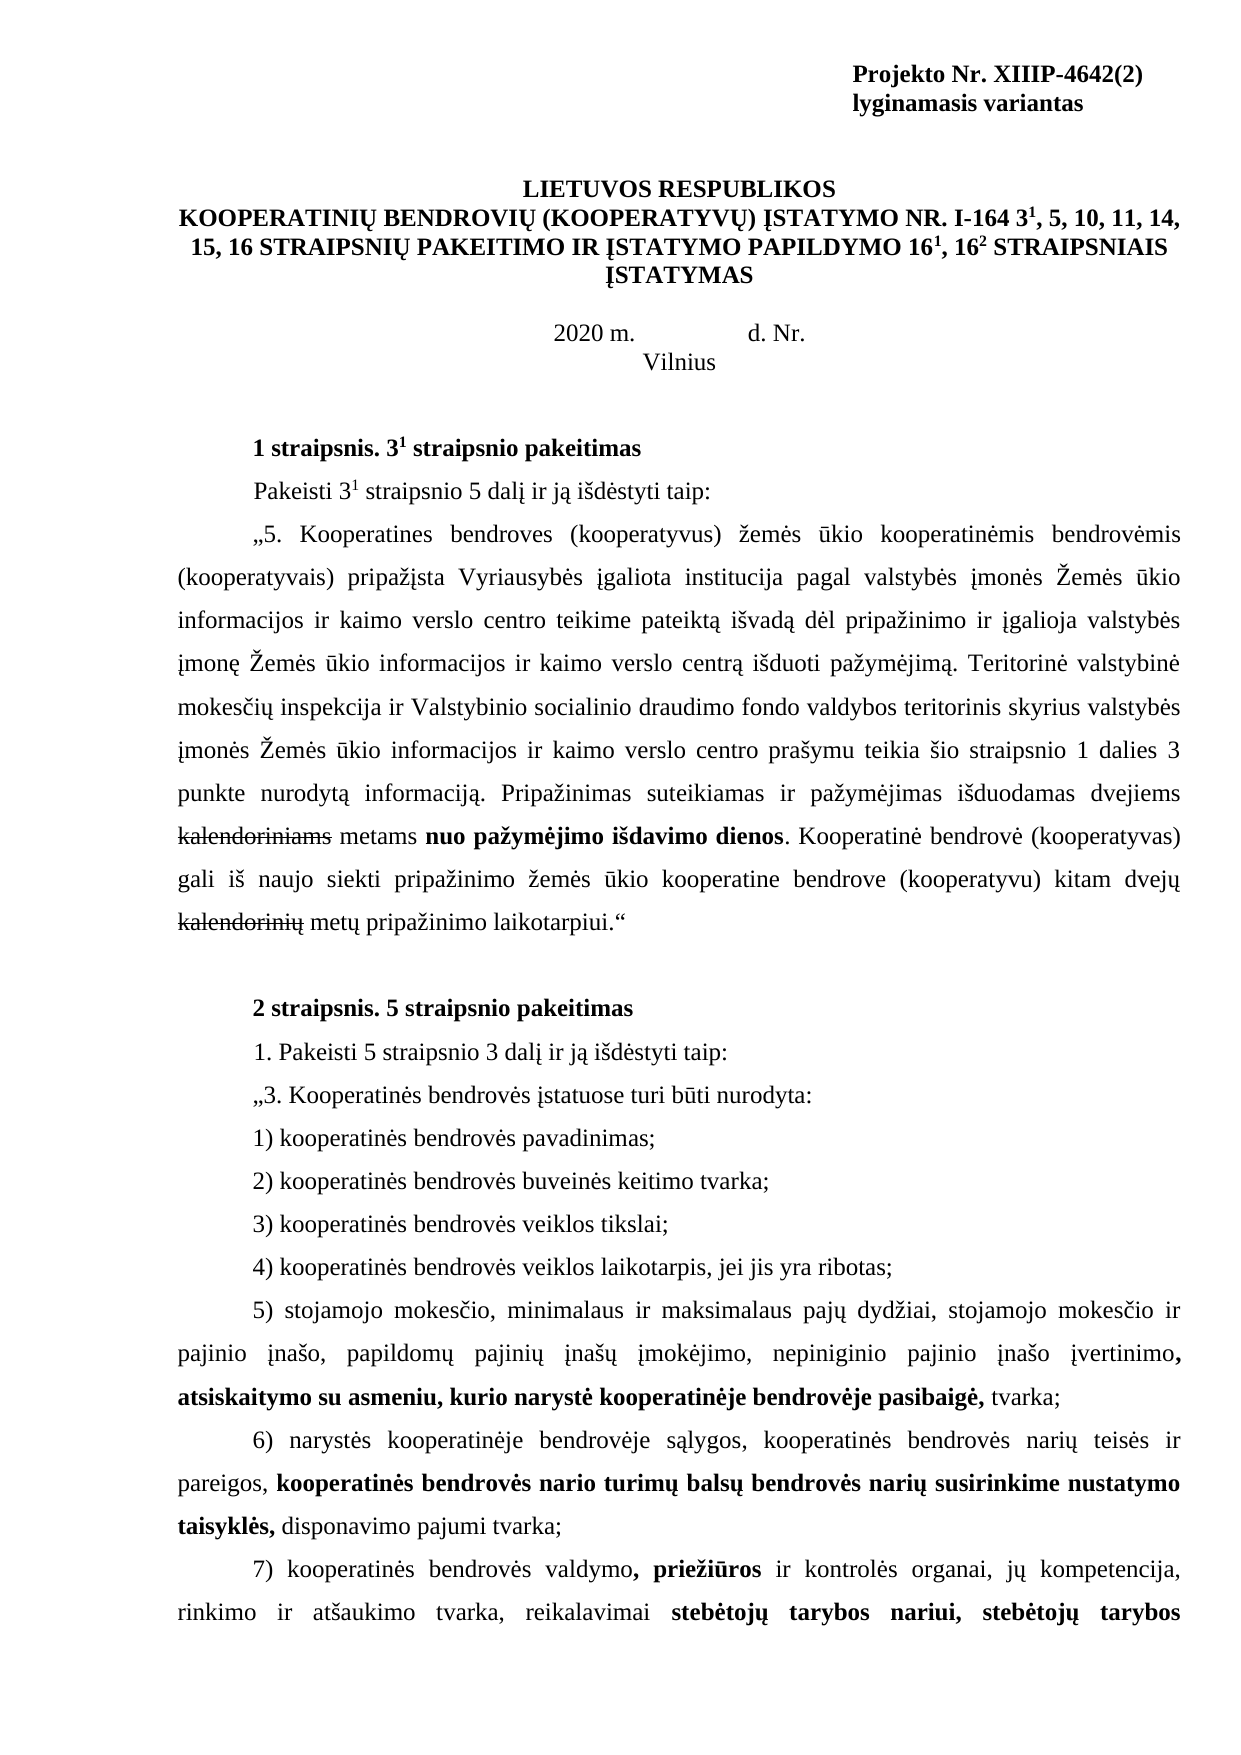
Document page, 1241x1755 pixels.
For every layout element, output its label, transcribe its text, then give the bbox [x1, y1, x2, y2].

text Projekto Nr. XIIIP-4642(2) [852, 59, 1181, 88]
text 1 straipsnis. 31 straipsnio pakeitimas [177, 433, 1181, 462]
text 1. Pakeisti 5 straipsnio 3 dalį ir ją išdėstyti taip: [177, 1037, 1181, 1065]
text 2020 m. d. Nr. [177, 318, 1181, 347]
text KOOPERATINIŲ BENDROVIŲ (KOOPERATYVŲ) ĮSTATYMO NR. I-164 31, 5, 10, 11, 14, 15, 16 STRAIPSNIŲ PAKEITIMO IR ĮSTATYMO PAPILDYMO 161, 162 STRAIPSNIAIS [177, 203, 1181, 260]
text 2) kooperatinės bendrovės buveinės keitimo tvarka; [177, 1166, 1181, 1195]
text Vilnius [177, 347, 1181, 375]
text ĮSTATYMAS [177, 260, 1181, 289]
text 4) kooperatinės bendrovės veiklos laikotarpis, jei jis yra ribotas; [177, 1252, 1181, 1281]
text „3. Kooperatinės bendrovės įstatuose turi būti nurodyta: [177, 1080, 1181, 1108]
text 6) narystės kooperatinėje bendrovėje sąlygos, kooperatinės bendrovės narių teisės ir pareigos, kooperatinės bendrovės nario turimų balsų bendrovės narių susirinkime nustatymo taisyklės, disponavimo pajumi tvarka; [177, 1425, 1181, 1540]
text LIETUVOS RESPUBLIKOS [177, 174, 1181, 203]
text 7) kooperatinės bendrovės valdymo, priežiūros ir kontrolės organai, jų kompetencija, rinkimo ir atšaukimo tvarka, reikalavimai stebėtojų tarybos nariui, stebėtojų tarybos [177, 1554, 1181, 1626]
text 5) stojamojo mokesčio, minimalaus ir maksimalaus pajų dydžiai, stojamojo mokesčio ir pajinio įnašo, papildomų pajinių įnašų įmokėjimo, nepiniginio pajinio įnašo įvertinimo, atsiskaitymo su asmeniu, kurio narystė kooperatinėje bendrovėje pasibaigė, tvarka; [177, 1295, 1181, 1410]
text Pakeisti 31 straipsnio 5 dalį ir ją išdėstyti taip: [177, 476, 1181, 505]
text „5. Kooperatines bendroves (kooperatyvus) žemės ūkio kooperatinėmis bendrovėmis (kooperatyvais) pripažįsta Vyriausybės įgaliota institucija pagal valstybės įmonės Žemės ūkio informacijos ir kaimo verslo centro teikime pateiktą išvadą dėl pripažinimo ir įgalioja valstybės įmonę Žemės ūkio informacijos ir kaimo verslo centrą išduoti pažymėjimą. Teritorinė valstybinė mokesčių inspekcija ir Valstybinio socialinio draudimo fondo valdybos teritorinis skyrius valstybės įmonės Žemės ūkio informacijos ir kaimo verslo centro prašymu teikia šio straipsnio 1 dalies 3 punkte nurodytą informaciją. Pripažinimas suteikiamas ir pažymėjimas išduodamas dvejiems kalendoriniams metams nuo pažymėjimo išdavimo dienos. Kooperatinė bendrovė (kooperatyvas) gali iš naujo siekti pripažinimo žemės ūkio kooperatine bendrove (kooperatyvu) kitam dvejų kalendorinių metų pripažinimo laikotarpiui.“ [177, 519, 1181, 936]
text lyginamasis variantas [852, 88, 1181, 117]
text 2 straipsnis. 5 straipsnio pakeitimas [177, 993, 1181, 1022]
text 3) kooperatinės bendrovės veiklos tikslai; [177, 1209, 1181, 1238]
text 1) kooperatinės bendrovės pavadinimas; [177, 1123, 1181, 1152]
